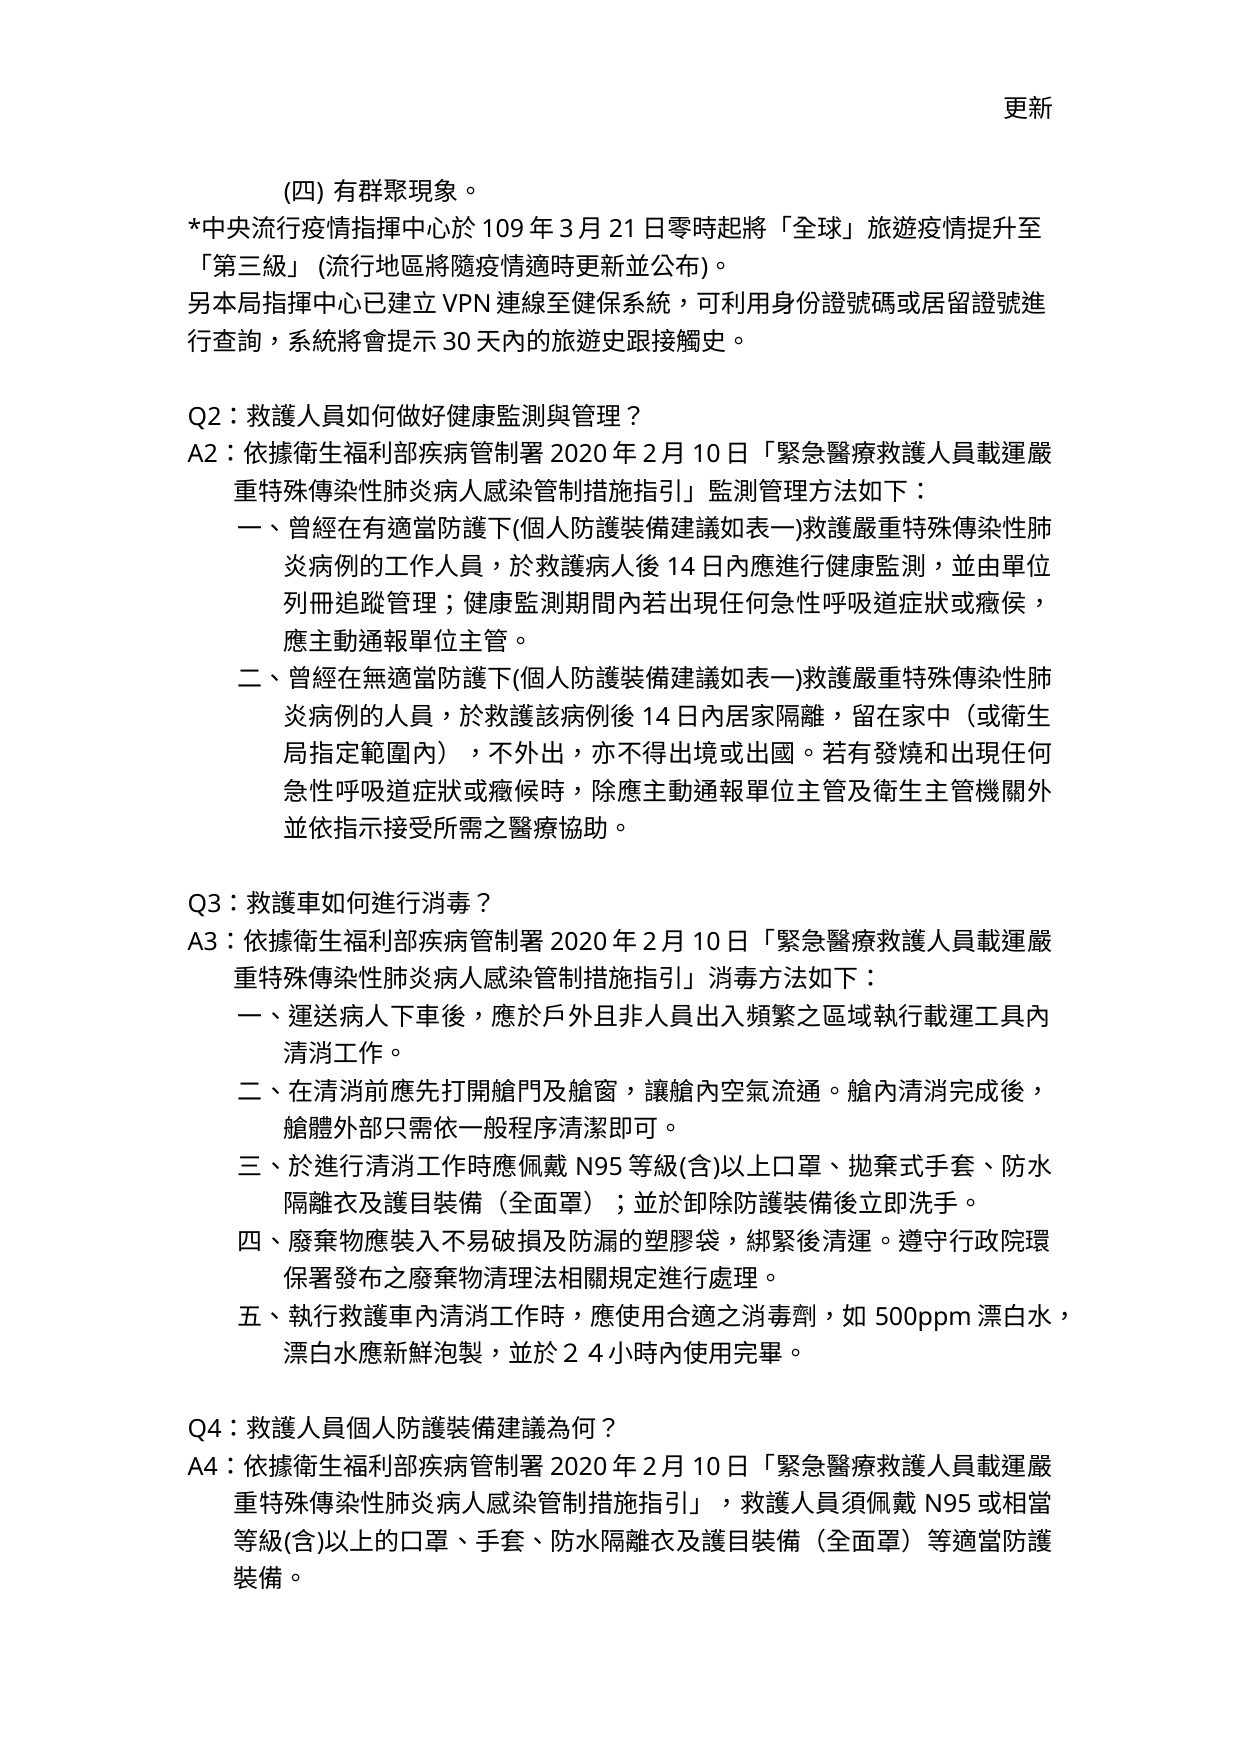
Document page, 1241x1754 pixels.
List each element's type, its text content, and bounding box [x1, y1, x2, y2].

text 二、曾經在無適當防護下(個人防護裝備建議如表一)救護嚴重特殊傳染性肺炎病例的人員，於救護該病例後14日內居家隔離，留在家中（或衛生局指定範圍內），不外出，亦不得出境或出國。若有發燒和出現任何急性呼吸道症狀或癥候時，除應主動通報單位主管及衛生主管機關外，並依指示接受所需之醫療協助。 [237, 652, 1053, 839]
text 二、在清消前應先打開艙門及艙窗，讓艙內空氣流通。艙內清消完成後，艙體外部只需依一般程序清潔即可。 [237, 1064, 1053, 1139]
list 有群聚現象。 [284, 164, 1066, 202]
subtitle Q3：救護車如何進行消毒？ [187, 877, 1053, 914]
text 三、於進行清消工作時應佩戴N95等級(含)以上口罩、拋棄式手套、防水隔離衣及護目裝備（全面罩）；並於卸除防護裝備後立即洗手。 [237, 1139, 1053, 1214]
text *中央流行疫情指揮中心於109年3月21日零時起將「全球」旅遊疫情提升至「第三級」 (流行地區將隨疫情適時更新並公布)。 [187, 202, 1053, 277]
subtitle Q4：救護人員個人防護裝備建議為何？ [187, 1402, 1053, 1439]
text A4：依據衛生福利部疾病管制署2020年2月10日「緊急醫療救護人員載運嚴重特殊傳染性肺炎病人感染管制措施指引」，救護人員須佩戴N95或相當等級(含)以上的口罩、手套、防水隔離衣及護目裝備（全面罩）等適當防護裝備。 [187, 1439, 1053, 1589]
text A3：依據衛生福利部疾病管制署2020年2月10日「緊急醫療救護人員載運嚴重特殊傳染性肺炎病人感染管制措施指引」消毒方法如下： [187, 914, 1053, 989]
text A2：依據衛生福利部疾病管制署2020年2月10日「緊急醫療救護人員載運嚴重特殊傳染性肺炎病人感染管制措施指引」監測管理方法如下： [187, 427, 1053, 502]
text 一、曾經在有適當防護下(個人防護裝備建議如表一)救護嚴重特殊傳染性肺炎病例的工作人員，於救護病人後14日內應進行健康監測，並由單位列冊追蹤管理；健康監測期間內若出現任何急性呼吸道症狀或癥侯，應主動通報單位主管。 [237, 502, 1053, 652]
text 四、廢棄物應裝入不易破損及防漏的塑膠袋，綁緊後清運。遵守行政院環保署發布之廢棄物清理法相關規定進行處理。 [237, 1214, 1053, 1289]
subtitle Q2：救護人員如何做好健康監測與管理？ [187, 389, 1053, 427]
text 五、執行救護車內清消工作時，應使用合適之消毒劑，如500ppm漂白水，漂白水應新鮮泡製，並於２４小時內使用完畢。 [237, 1289, 1053, 1364]
text 另本局指揮中心已建立VPN連線至健保系統，可利用身份證號碼或居留證號進行查詢，系統將會提示30天內的旅遊史跟接觸史。 [187, 277, 1053, 352]
text 一、運送病人下車後，應於戶外且非人員出入頻繁之區域執行載運工具內清消工作。 [237, 989, 1053, 1064]
